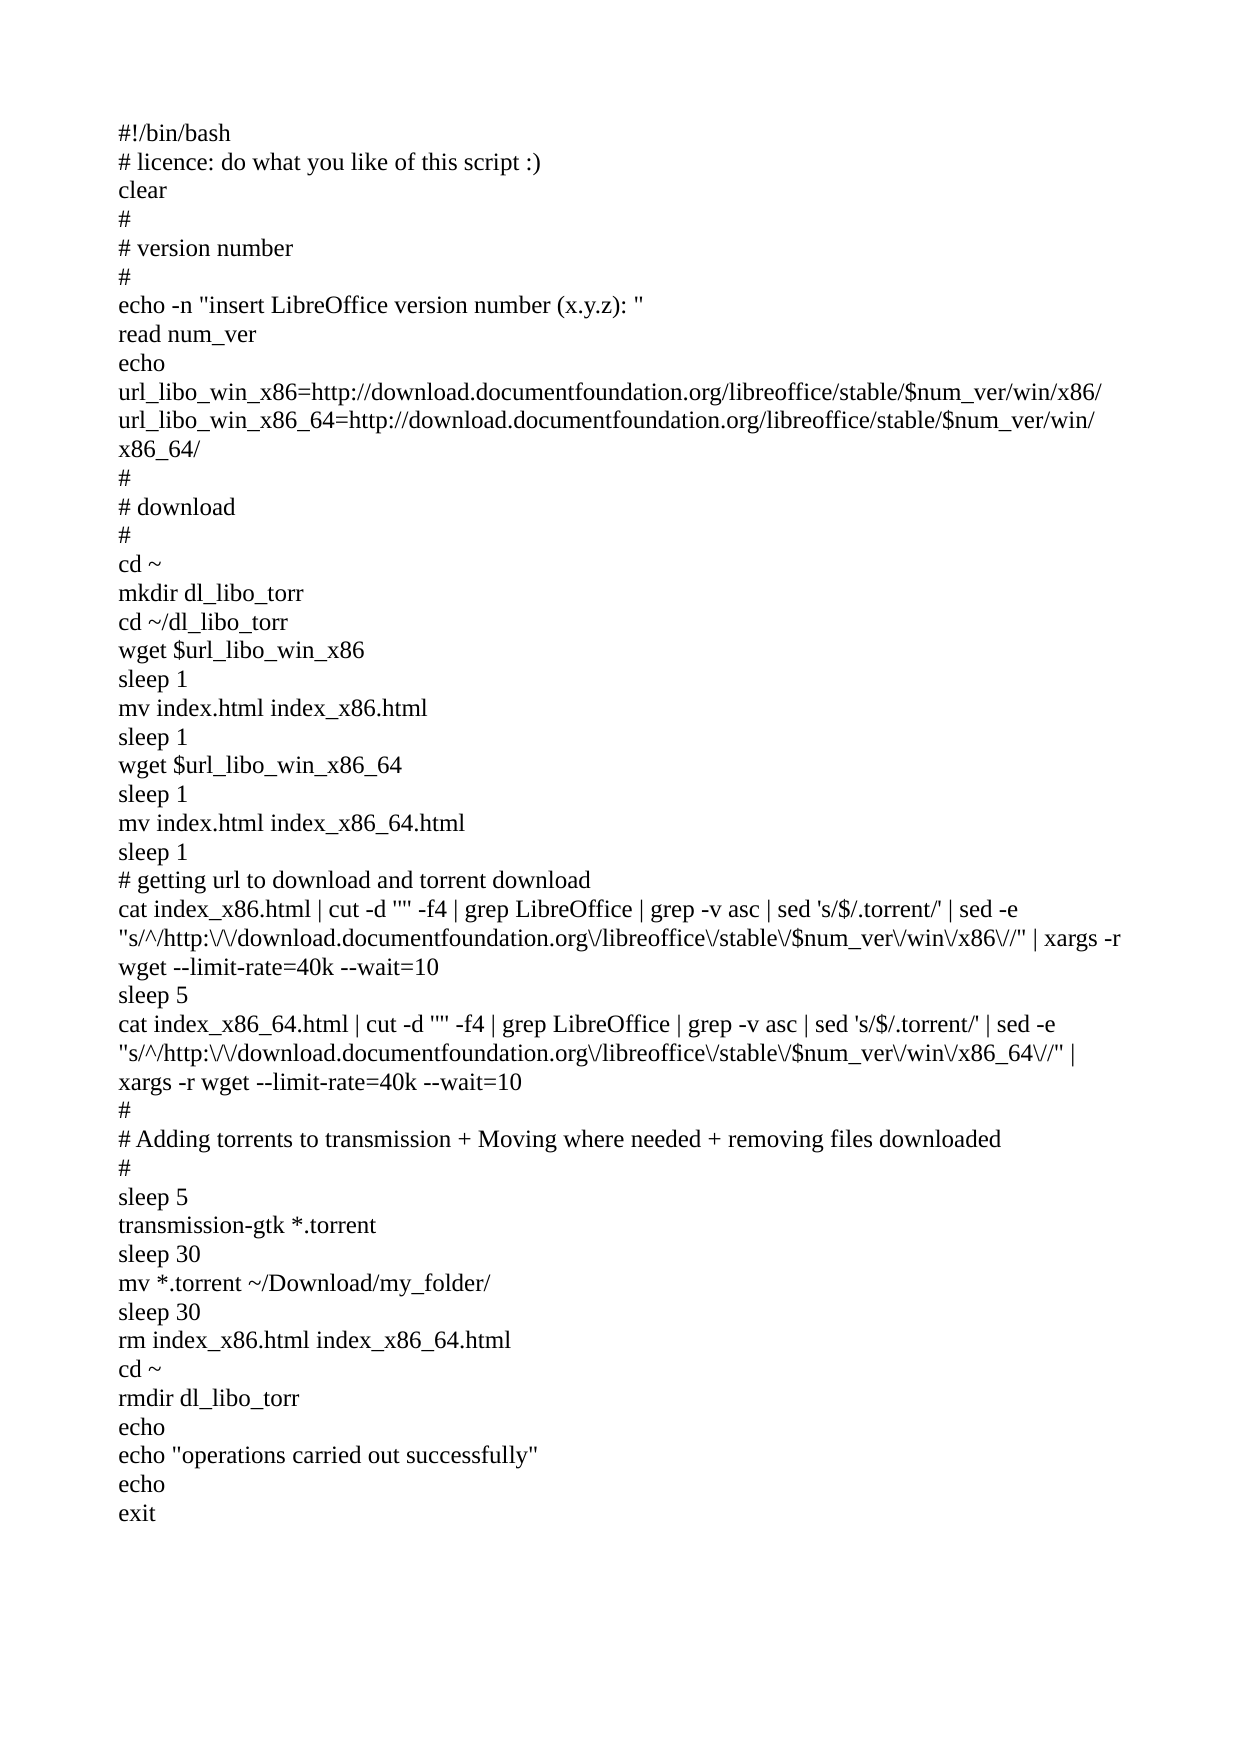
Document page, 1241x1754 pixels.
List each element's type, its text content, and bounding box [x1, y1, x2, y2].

text echo [118, 1412, 1122, 1441]
text rmdir dl_libo_torr [118, 1383, 1122, 1412]
text # download [118, 492, 1122, 521]
text #!/bin/bash [118, 118, 1122, 147]
text echo [118, 348, 1122, 377]
text exit [118, 1498, 1122, 1527]
text url_libo_win_x86=http://download.documentfoundation.org/libreoffice/stable/$num_ver/win/x86/ [118, 377, 1122, 406]
text transmission-gtk *.torrent [118, 1211, 1122, 1239]
text sleep 5 [118, 1182, 1122, 1211]
text cat index_x86_64.html | cut -d '"' -f4 | grep LibreOffice | grep -v asc | sed 's/$/.torrent/' | sed -e "s/^/http:\/\/download.documentfoundation.org\/libreoffice\/stable\/$num_ver\/win\/x86_64\//" | xargs -r wget --limit-rate=40k --wait=10 [118, 1009, 1122, 1096]
text echo [118, 1469, 1122, 1498]
text sleep 1 [118, 837, 1122, 866]
text sleep 30 [118, 1297, 1122, 1326]
text rm index_x86.html index_x86_64.html [118, 1326, 1122, 1354]
text sleep 1 [118, 722, 1122, 751]
text # [118, 262, 1122, 291]
text mkdir dl_libo_torr [118, 578, 1122, 607]
text sleep 1 [118, 779, 1122, 808]
text echo -n "insert LibreOffice version number (x.y.z): " [118, 291, 1122, 319]
text cd ~/dl_libo_torr [118, 607, 1122, 636]
text # [118, 1096, 1122, 1124]
text mv *.torrent ~/Download/my_folder/ [118, 1268, 1122, 1297]
text # [118, 521, 1122, 549]
text # version number [118, 233, 1122, 262]
text sleep 30 [118, 1239, 1122, 1268]
text sleep 1 [118, 664, 1122, 693]
text cd ~ [118, 1354, 1122, 1383]
text wget $url_libo_win_x86 [118, 636, 1122, 664]
text echo "operations carried out successfully" [118, 1441, 1122, 1469]
text url_libo_win_x86_64=http://download.documentfoundation.org/libreoffice/stable/$num_ver/win/x86_64/ [118, 406, 1122, 463]
text # [118, 1153, 1122, 1182]
text mv index.html index_x86.html [118, 693, 1122, 722]
text # [118, 204, 1122, 233]
text cat index_x86.html | cut -d '"' -f4 | grep LibreOffice | grep -v asc | sed 's/$/.torrent/' | sed -e "s/^/http:\/\/download.documentfoundation.org\/libreoffice\/stable\/$num_ver\/win\/x86\//" | xargs -r wget --limit-rate=40k --wait=10 [118, 894, 1122, 981]
text read num_ver [118, 319, 1122, 348]
text # licence: do what you like of this script :) [118, 147, 1122, 176]
text # getting url to download and torrent download [118, 866, 1122, 894]
text sleep 5 [118, 981, 1122, 1009]
text mv index.html index_x86_64.html [118, 808, 1122, 837]
text # [118, 463, 1122, 492]
text wget $url_libo_win_x86_64 [118, 751, 1122, 779]
text cd ~ [118, 549, 1122, 578]
text clear [118, 176, 1122, 204]
text # Adding torrents to transmission + Moving where needed + removing files downloaded [118, 1124, 1122, 1153]
